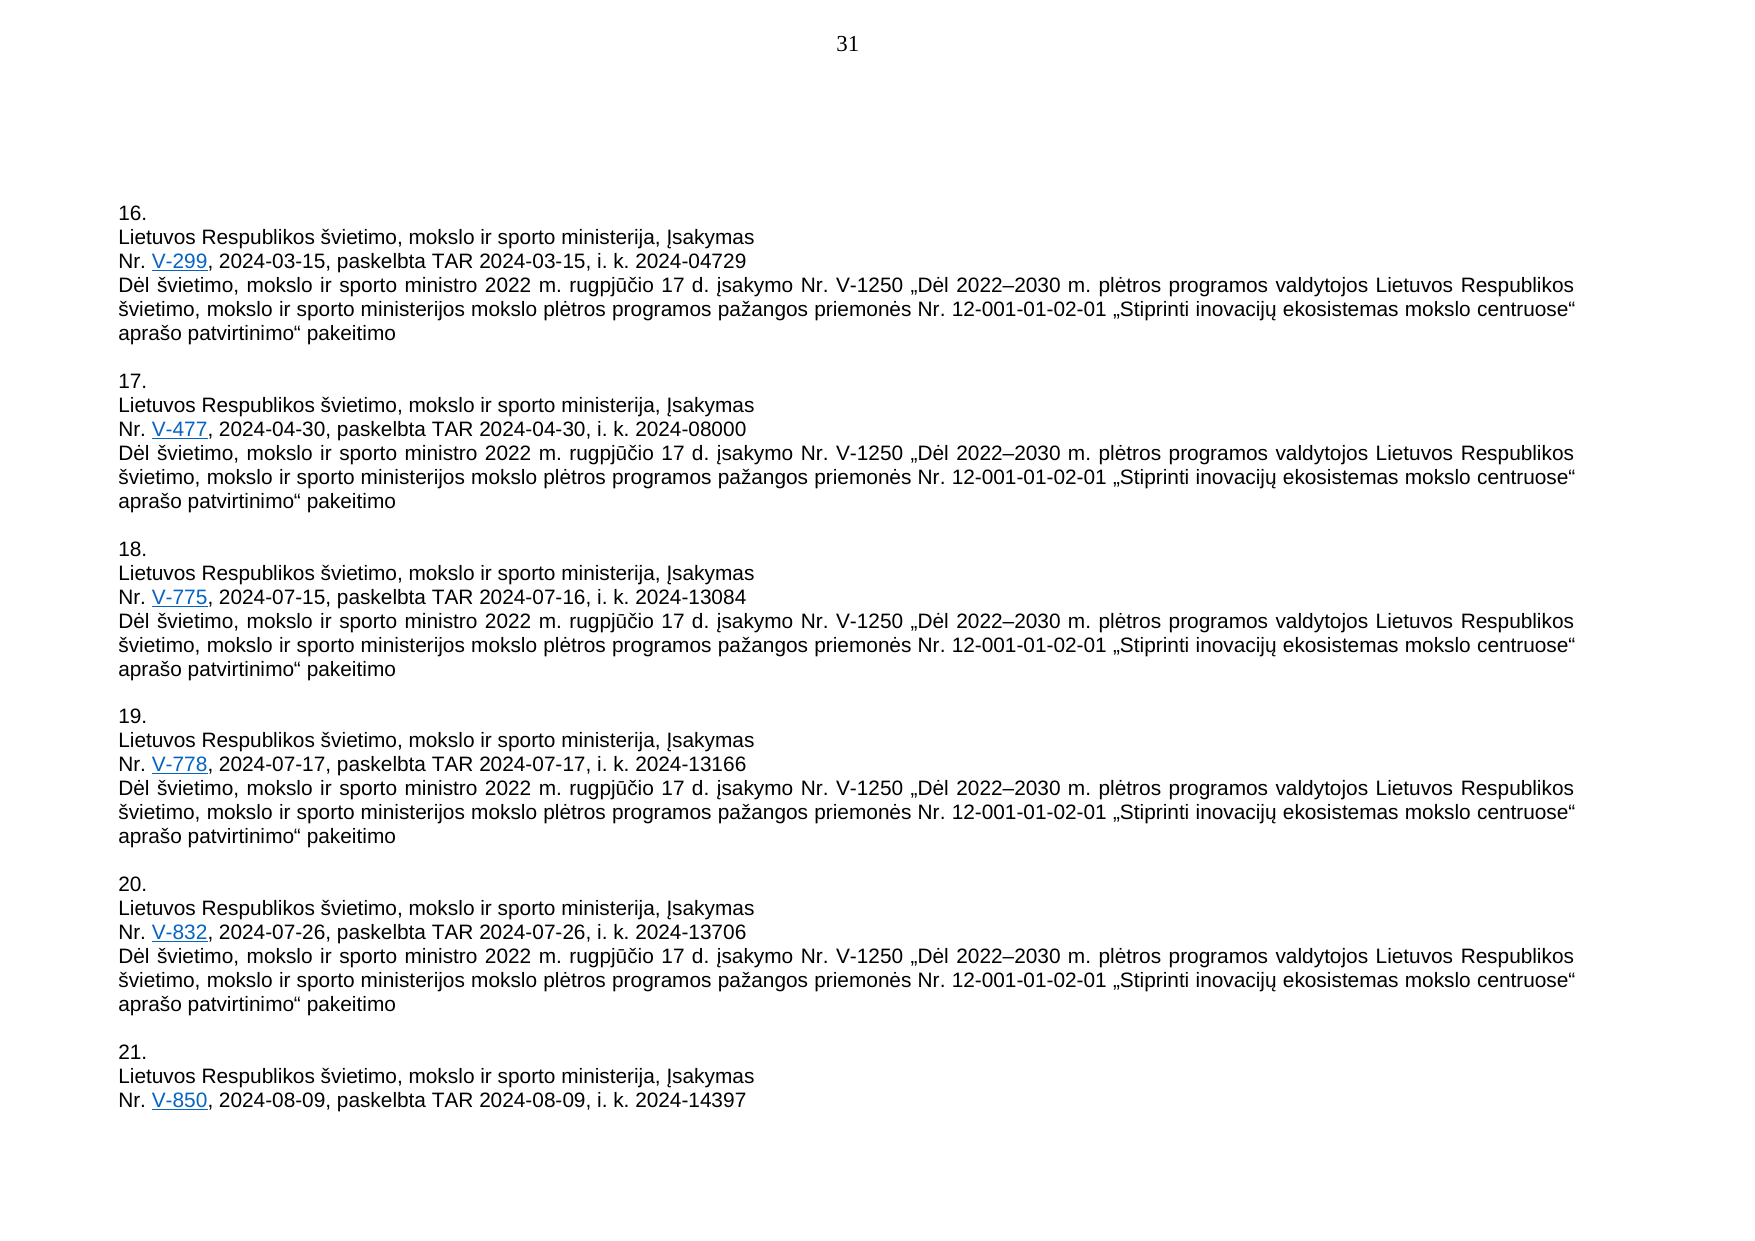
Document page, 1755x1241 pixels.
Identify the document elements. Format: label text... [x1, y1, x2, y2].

text Nr. V-775, 2024-07-15, paskelbta TAR 2024-07-16, i. k. 2024-13084 [118, 584, 1577, 608]
text Lietuvos Respublikos švietimo, mokslo ir sporto ministerija, Įsakymas [118, 896, 1577, 920]
text Nr. V-477, 2024-04-30, paskelbta TAR 2024-04-30, i. k. 2024-08000 [118, 417, 1577, 441]
text Nr. V-299, 2024-03-15, paskelbta TAR 2024-03-15, i. k. 2024-04729 [118, 249, 1577, 273]
text Dėl švietimo, mokslo ir sporto ministro 2022 m. rugpjūčio 17 d. įsakymo Nr. V-1250 „Dėl 2022–2030 m. plėtros programos valdytojos Lietuvos Respublikos švietimo, mokslo ir sporto ministerijos mokslo plėtros programos pažangos priemonės Nr. 12-001-01-02-01 „Stiprinti inovacijų ekosistemas mokslo centruose“ aprašo patvirtinimo“ pakeitimo [118, 441, 1577, 513]
text 17. [118, 369, 1577, 393]
text Dėl švietimo, mokslo ir sporto ministro 2022 m. rugpjūčio 17 d. įsakymo Nr. V-1250 „Dėl 2022–2030 m. plėtros programos valdytojos Lietuvos Respublikos švietimo, mokslo ir sporto ministerijos mokslo plėtros programos pažangos priemonės Nr. 12-001-01-02-01 „Stiprinti inovacijų ekosistemas mokslo centruose“ aprašo patvirtinimo“ pakeitimo [118, 273, 1577, 345]
text Lietuvos Respublikos švietimo, mokslo ir sporto ministerija, Įsakymas [118, 225, 1577, 249]
text Dėl švietimo, mokslo ir sporto ministro 2022 m. rugpjūčio 17 d. įsakymo Nr. V-1250 „Dėl 2022–2030 m. plėtros programos valdytojos Lietuvos Respublikos švietimo, mokslo ir sporto ministerijos mokslo plėtros programos pažangos priemonės Nr. 12-001-01-02-01 „Stiprinti inovacijų ekosistemas mokslo centruose“ aprašo patvirtinimo“ pakeitimo [118, 944, 1577, 1016]
text 18. [118, 537, 1577, 561]
text Lietuvos Respublikos švietimo, mokslo ir sporto ministerija, Įsakymas [118, 1064, 1577, 1088]
text 21. [118, 1040, 1577, 1064]
text Lietuvos Respublikos švietimo, mokslo ir sporto ministerija, Įsakymas [118, 728, 1577, 752]
text 16. [118, 201, 1577, 225]
text Nr. V-832, 2024-07-26, paskelbta TAR 2024-07-26, i. k. 2024-13706 [118, 920, 1577, 944]
text 19. [118, 704, 1577, 728]
text Nr. V-850, 2024-08-09, paskelbta TAR 2024-08-09, i. k. 2024-14397 [118, 1088, 1577, 1112]
text Dėl švietimo, mokslo ir sporto ministro 2022 m. rugpjūčio 17 d. įsakymo Nr. V-1250 „Dėl 2022–2030 m. plėtros programos valdytojos Lietuvos Respublikos švietimo, mokslo ir sporto ministerijos mokslo plėtros programos pažangos priemonės Nr. 12-001-01-02-01 „Stiprinti inovacijų ekosistemas mokslo centruose“ aprašo patvirtinimo“ pakeitimo [118, 608, 1577, 680]
text Nr. V-778, 2024-07-17, paskelbta TAR 2024-07-17, i. k. 2024-13166 [118, 752, 1577, 776]
text Lietuvos Respublikos švietimo, mokslo ir sporto ministerija, Įsakymas [118, 393, 1577, 417]
text 20. [118, 872, 1577, 896]
text Lietuvos Respublikos švietimo, mokslo ir sporto ministerija, Įsakymas [118, 561, 1577, 584]
text Dėl švietimo, mokslo ir sporto ministro 2022 m. rugpjūčio 17 d. įsakymo Nr. V-1250 „Dėl 2022–2030 m. plėtros programos valdytojos Lietuvos Respublikos švietimo, mokslo ir sporto ministerijos mokslo plėtros programos pažangos priemonės Nr. 12-001-01-02-01 „Stiprinti inovacijų ekosistemas mokslo centruose“ aprašo patvirtinimo“ pakeitimo [118, 776, 1577, 848]
